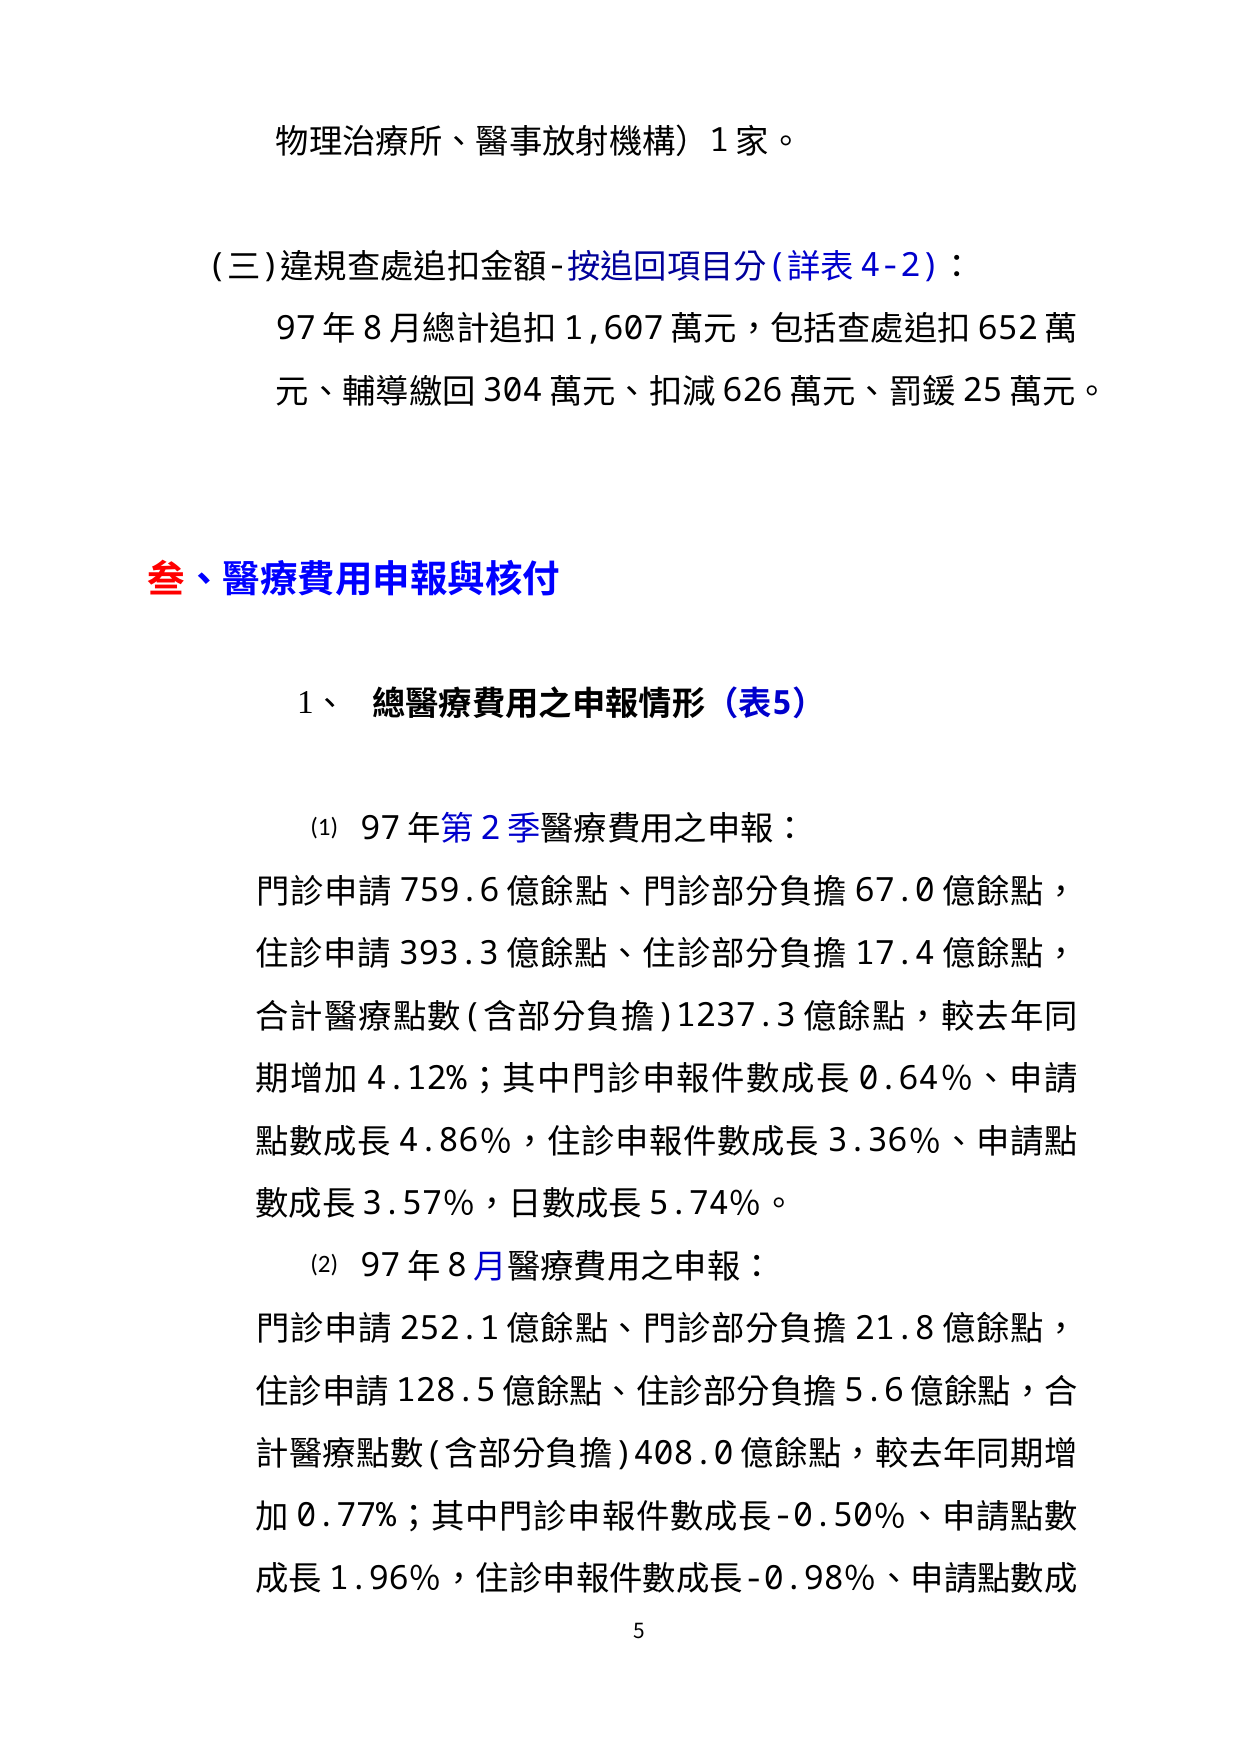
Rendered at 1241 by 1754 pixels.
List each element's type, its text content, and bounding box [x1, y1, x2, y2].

text 叁、醫療費用申報與核付 [148, 534, 1078, 597]
text 門診申請759.6億餘點、門診部分負擔67.0億餘點，住診申請393.3億餘點、住診部分負擔17.4億餘點，合計醫療點數(含部分負擔)1237.3億餘點，較去年同期增加4.12%；其中門診申報件數成長0.64％、申請點數成長4.86％，住診申報件數成長3.36％、申請點數成長3.57％，日數成長5.74％。 [255, 847, 1078, 1222]
text 97年8月總計追扣1,607萬元，包括查處追扣652萬元、輔導繳回304萬元、扣減626萬元、罰鍰25萬元。 [276, 284, 1078, 409]
list 97年8月醫療費用之申報： [310, 1222, 1078, 1284]
text 門診申請252.1億餘點、門診部分負擔21.8億餘點，住診申請128.5億餘點、住診部分負擔5.6億餘點，合計醫療點數(含部分負擔)408.0億餘點，較去年同期增加0.77%；其中門診申報件數成長-0.50％、申請點數成長1.96％，住診申報件數成長-0.98％、申請點數成 [255, 1284, 1078, 1597]
text (三)違規查處追扣金額-按追回項目分(詳表4-2)： [207, 222, 1078, 284]
list 總醫療費用之申報情形（表5） [297, 659, 1078, 722]
list 97年第2季醫療費用之申報： [310, 784, 1078, 847]
text 97年8月共查處28家，其中醫院5家、西醫基層13家、牙醫3家、中醫3家、藥局3家、其他（包括居家護理機構、精神社區復健機構、助產所、醫事檢驗機構、物理治療所、醫事放射機構）1家。 [276, 97, 1078, 159]
